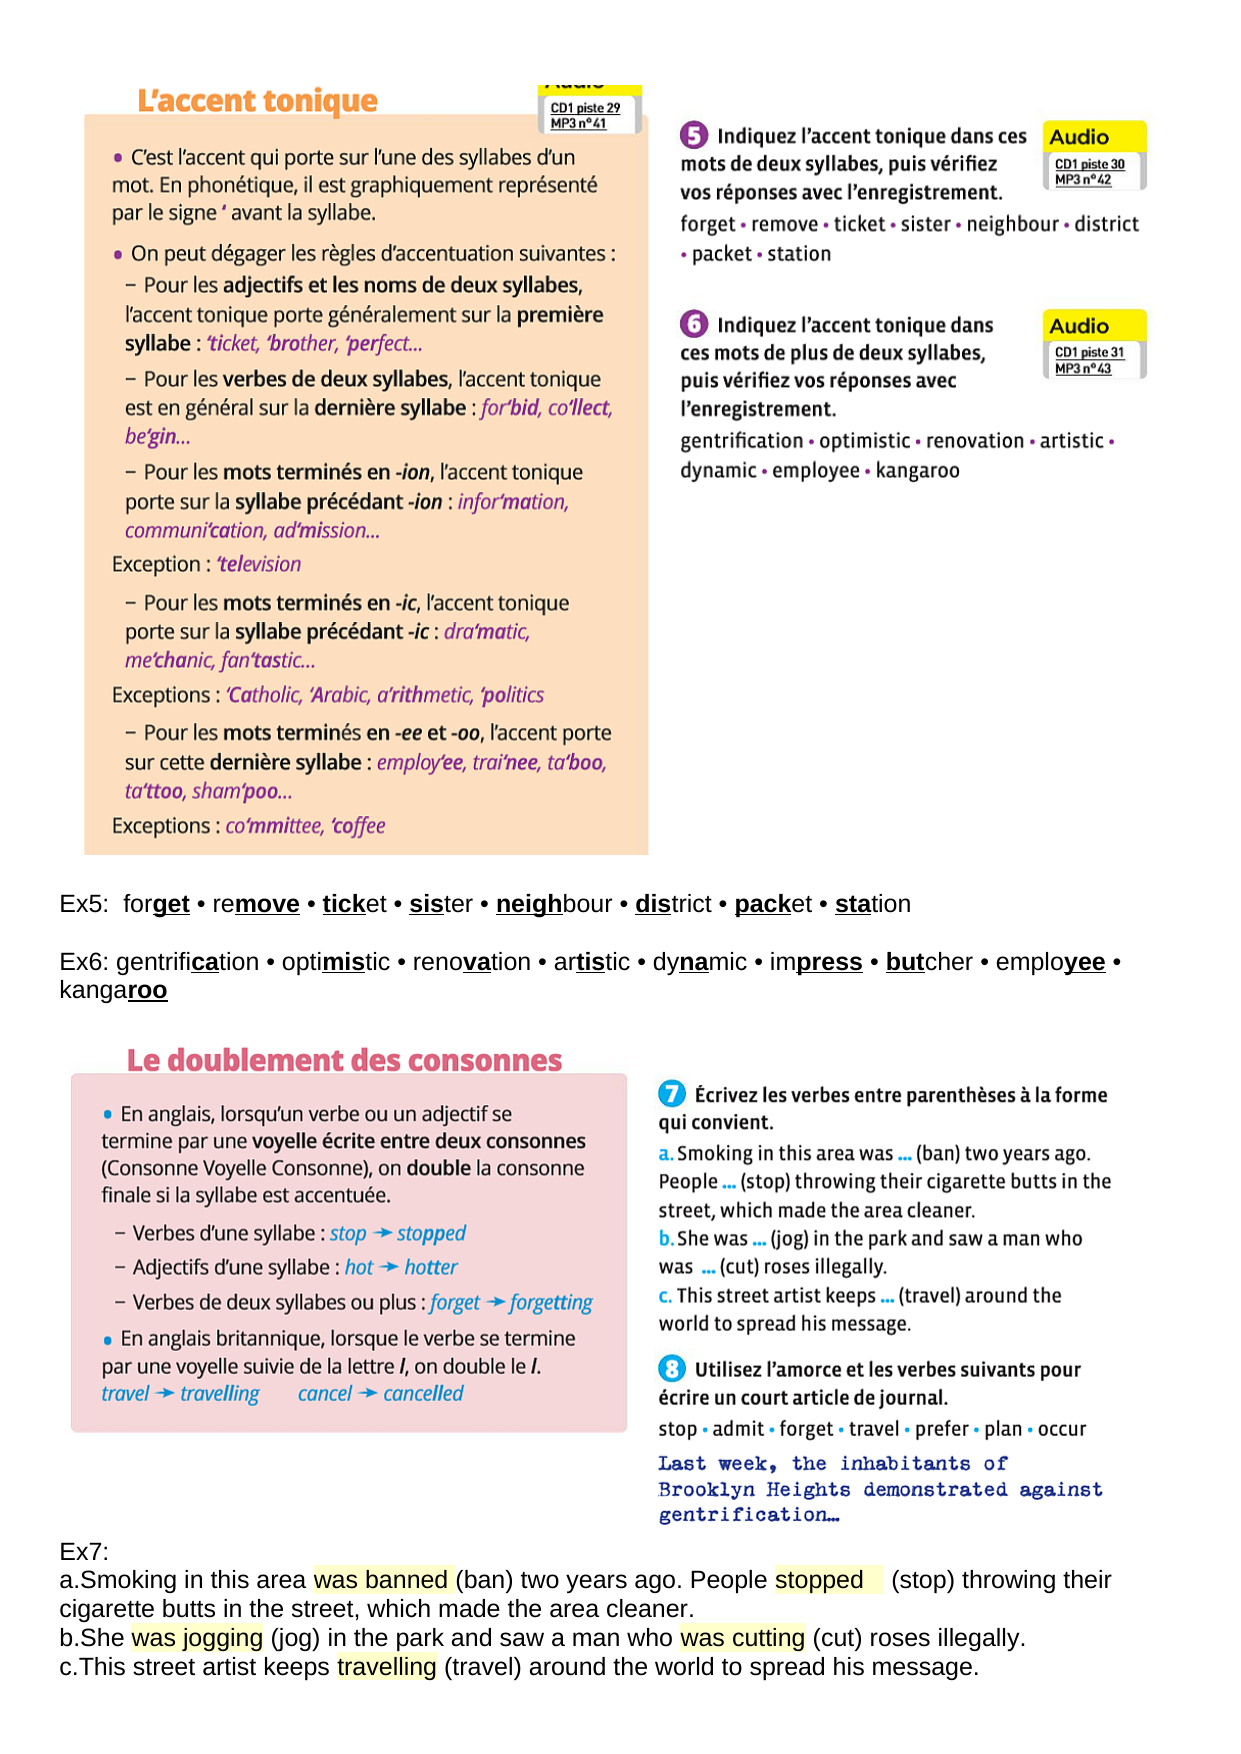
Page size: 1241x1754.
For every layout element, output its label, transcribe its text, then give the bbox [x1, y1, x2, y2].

picture [64, 1038, 1162, 1531]
text Ex7: [59, 1537, 1181, 1565]
table_header [59, 59, 1181, 889]
text a.Smoking in this area was banned (ban) two years ago. People stopped (stop) throwing their cigarette butts in the street, which made the area cleaner. [59, 1565, 1181, 1623]
text c.This street artist keeps travelling (travel) around the world to spread his message. [59, 1652, 1181, 1680]
picture [84, 85, 1156, 855]
text Ex6: gentrification • optimistic • renovation • artistic • dynamic • impress • butcher • employee • kangaroo [59, 947, 1181, 1004]
text Ex5: forget • remove • ticket • sister • neighbour • district • packet • station [59, 889, 1181, 918]
text b.She was jogging (jog) in the park and saw a man who was cutting (cut) roses illegally. [59, 1623, 1181, 1652]
table_header [59, 1033, 1181, 1537]
